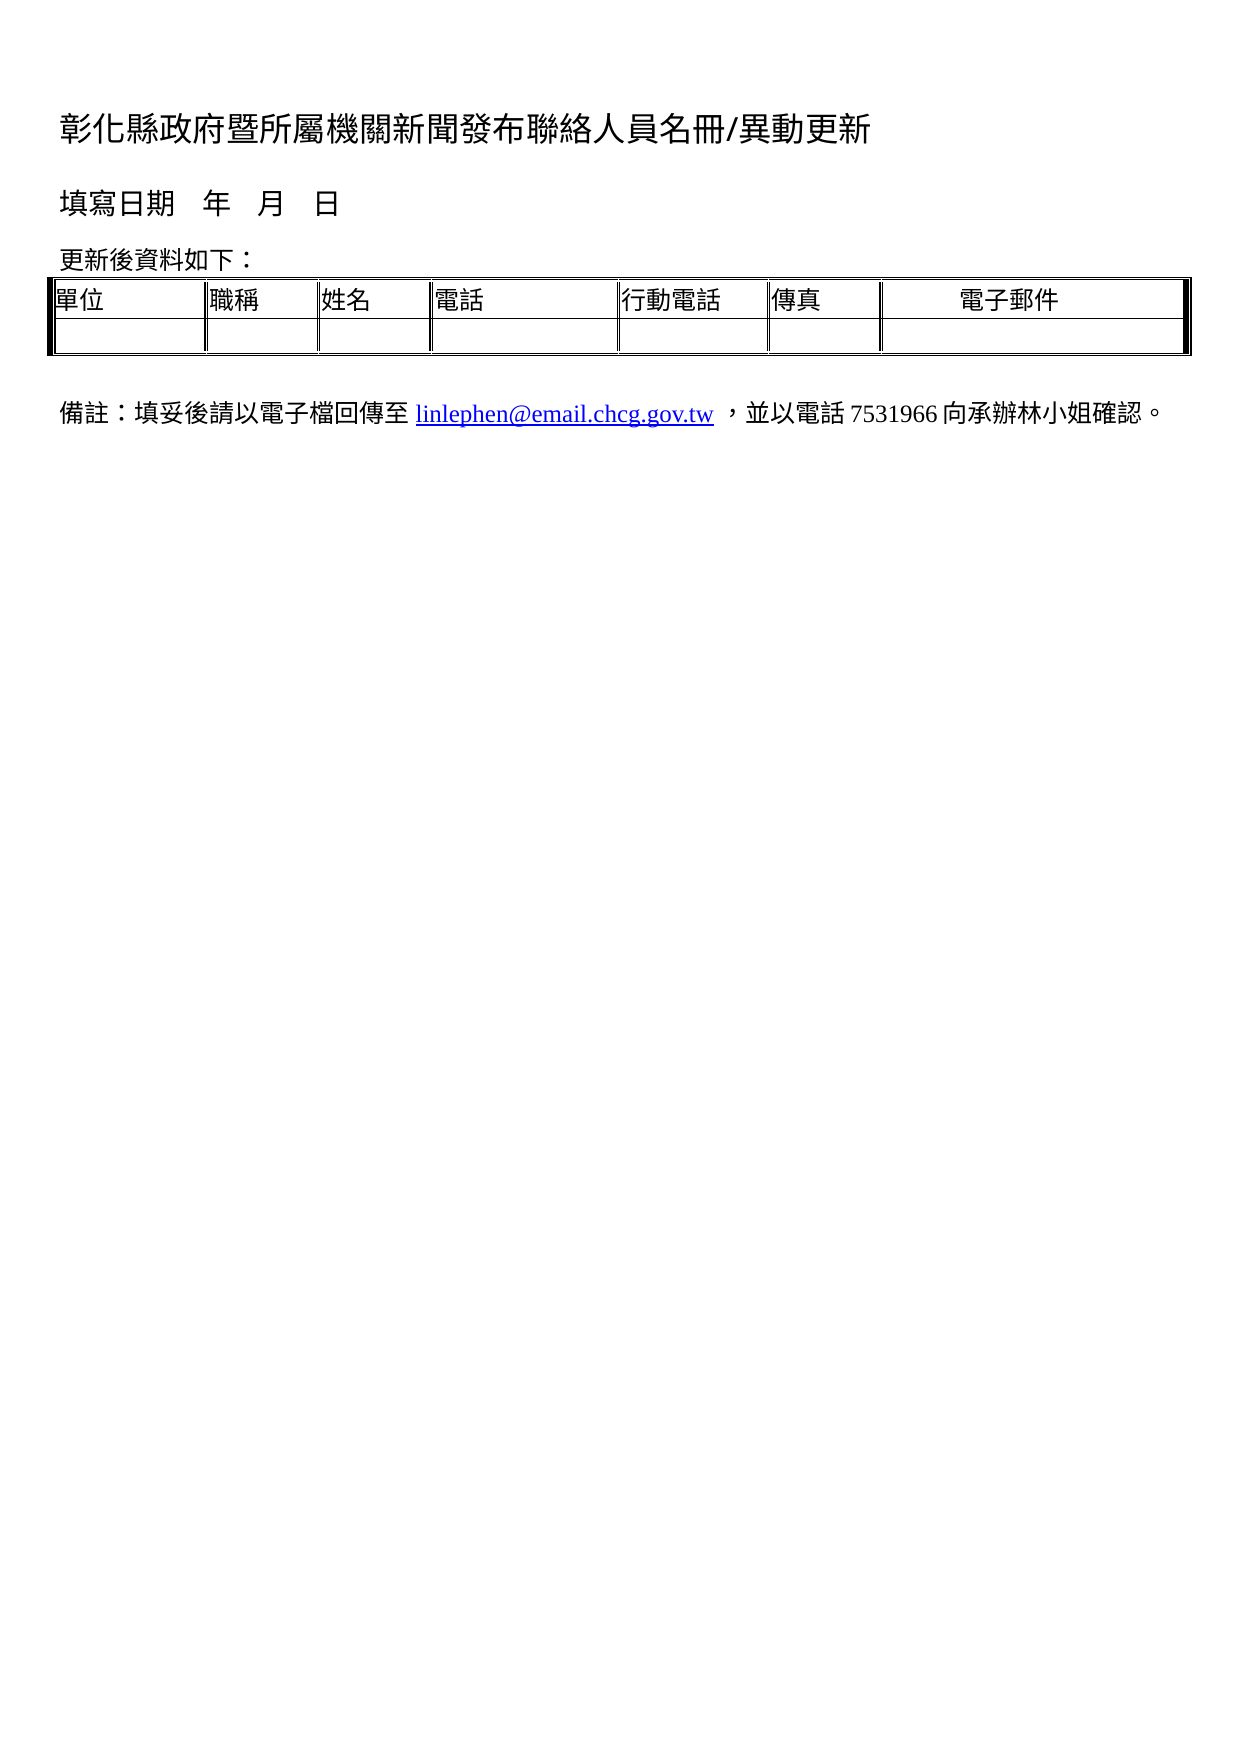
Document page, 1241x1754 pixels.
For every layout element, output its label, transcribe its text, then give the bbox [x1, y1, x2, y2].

table_header 職稱 [206, 280, 318, 318]
table_cell [56, 319, 206, 353]
table_cell [881, 319, 1183, 353]
table_header 行動電話 [619, 280, 768, 318]
table_header 傳真 [769, 280, 881, 318]
table_cell [431, 319, 618, 353]
text 填寫日期 年 月 日 [59, 164, 1181, 239]
table_cell [619, 319, 768, 353]
table_header 姓名 [319, 280, 431, 318]
text 彰化縣政府暨所屬機關新聞發布聯絡人員名冊/異動更新 [59, 89, 1181, 164]
text 更新後資料如下： [59, 239, 1181, 277]
text 備註：填妥後請以電子檔回傳至 linlephen@email.chcg.gov.tw ，並以電話7531966向承辦林小姐確認。 [59, 393, 1181, 431]
table_header 電子郵件 [881, 280, 1183, 318]
table_cell [769, 319, 881, 353]
table_cell [319, 319, 431, 353]
table_header 單位 [56, 280, 206, 318]
table_cell [206, 319, 318, 353]
table_header 電話 [431, 280, 618, 318]
